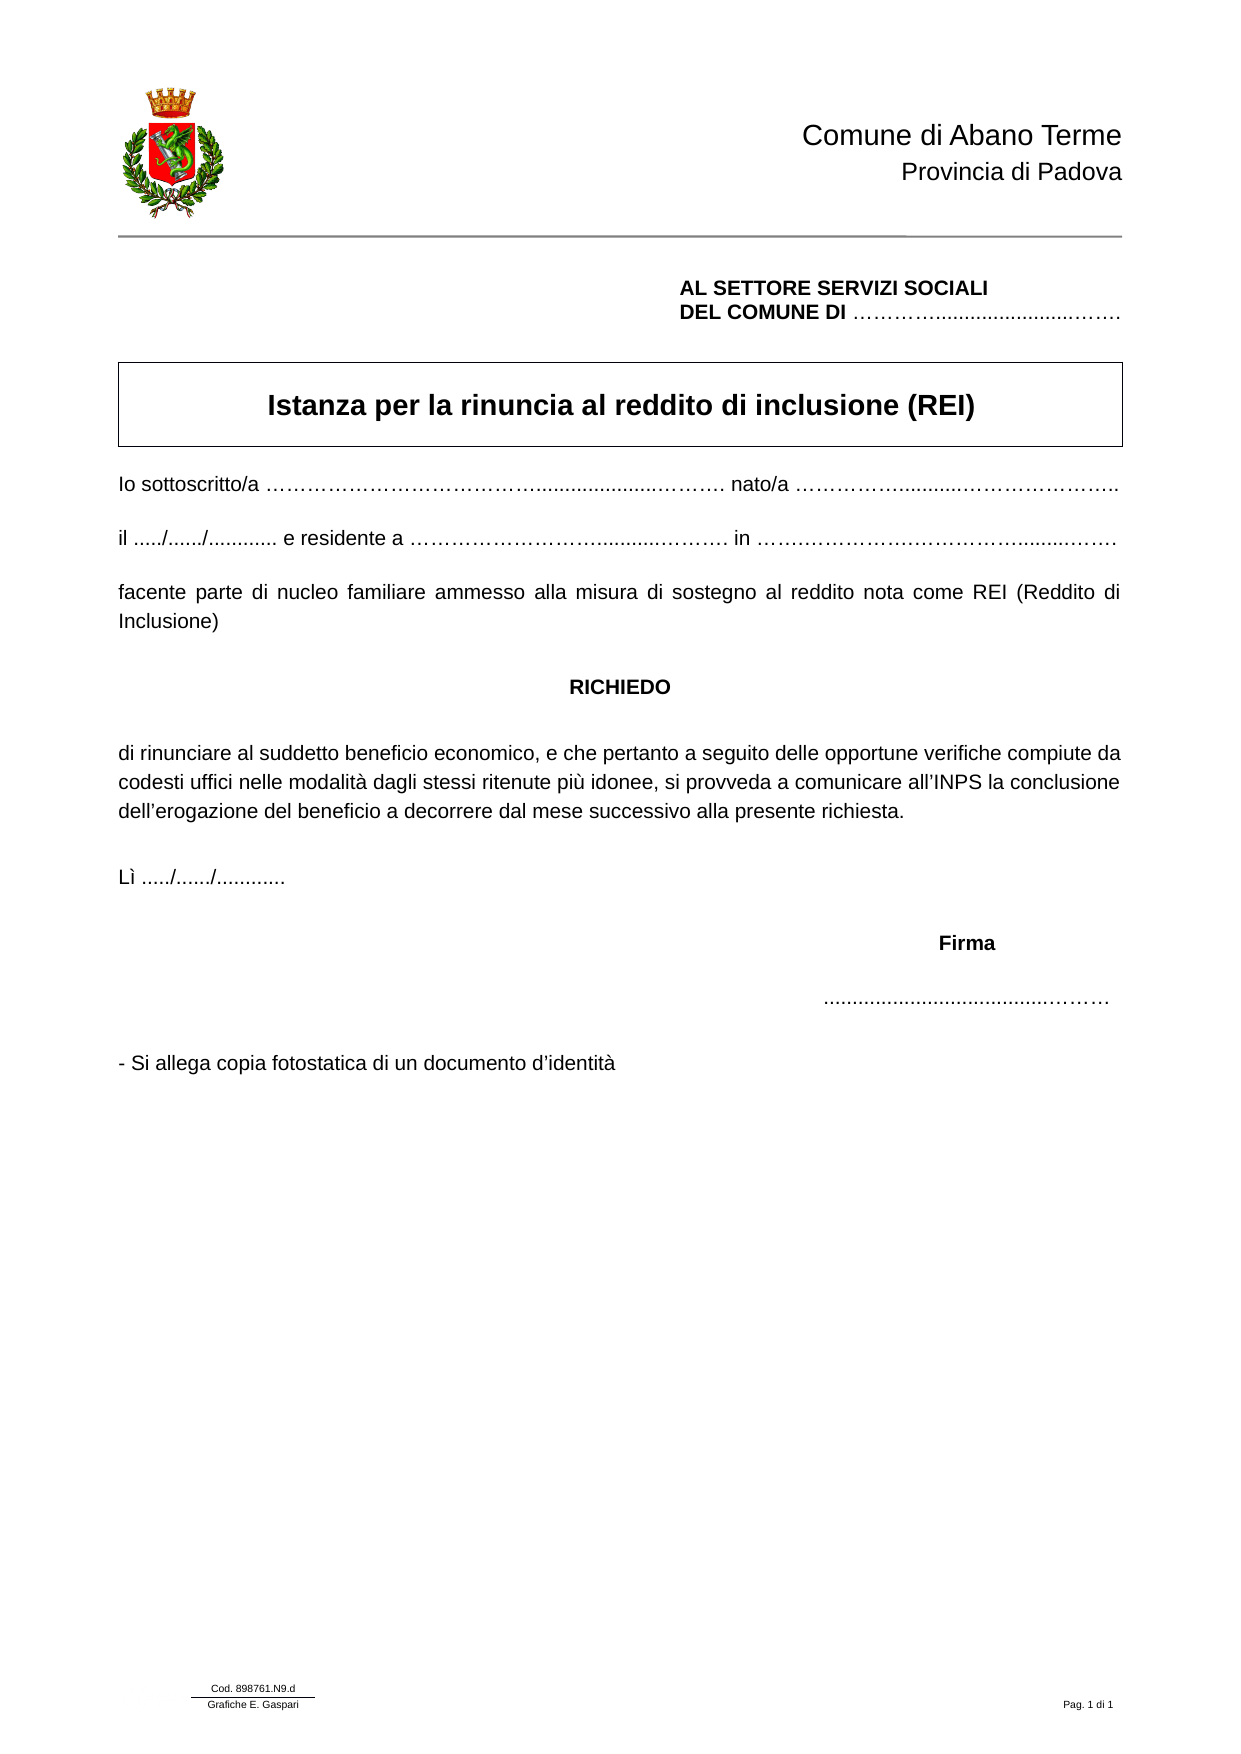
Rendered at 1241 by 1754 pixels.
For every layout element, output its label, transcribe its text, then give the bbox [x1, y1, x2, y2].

text AL SETTORE SERVIZI SOCIALI DEL COMUNE DI …………........................……. [679, 276, 1122, 324]
text Io sottoscritto/a ………………………………….....................………. nato/a ……………...........………………….. [118, 472, 1122, 496]
text Firma [812, 931, 1122, 955]
table_header Istanza per la rinuncia al reddito di inclusione (REI) [119, 363, 1122, 446]
text Comune di Abano Terme [224, 118, 1122, 152]
picture [122, 87, 224, 219]
text Lì ...../....../............ [118, 865, 1122, 889]
text di rinunciare al suddetto beneficio economico, e che pertanto a seguito delle opportune verifiche compiute da codesti uffici nelle modalità dagli stessi ritenute più idonee, si provveda a comunicare all’INPS la conclusione dell’erogazione del beneficio a decorrere dal mese successivo alla presente richiesta. [118, 741, 1122, 822]
text Provincia di Padova [224, 157, 1122, 185]
text il ...../....../............ e residente a ………………………...........………. in …….…………….…………….........……. [118, 526, 1122, 550]
text facente parte di nucleo familiare ammesso alla misura di sostegno al reddito nota come REI (Reddito di Inclusione) [118, 580, 1122, 632]
text - Si allega copia fotostatica di un documento d’identità [118, 1051, 1122, 1075]
text .......................................……… [812, 985, 1122, 1009]
text RICHIEDO [118, 675, 1122, 699]
